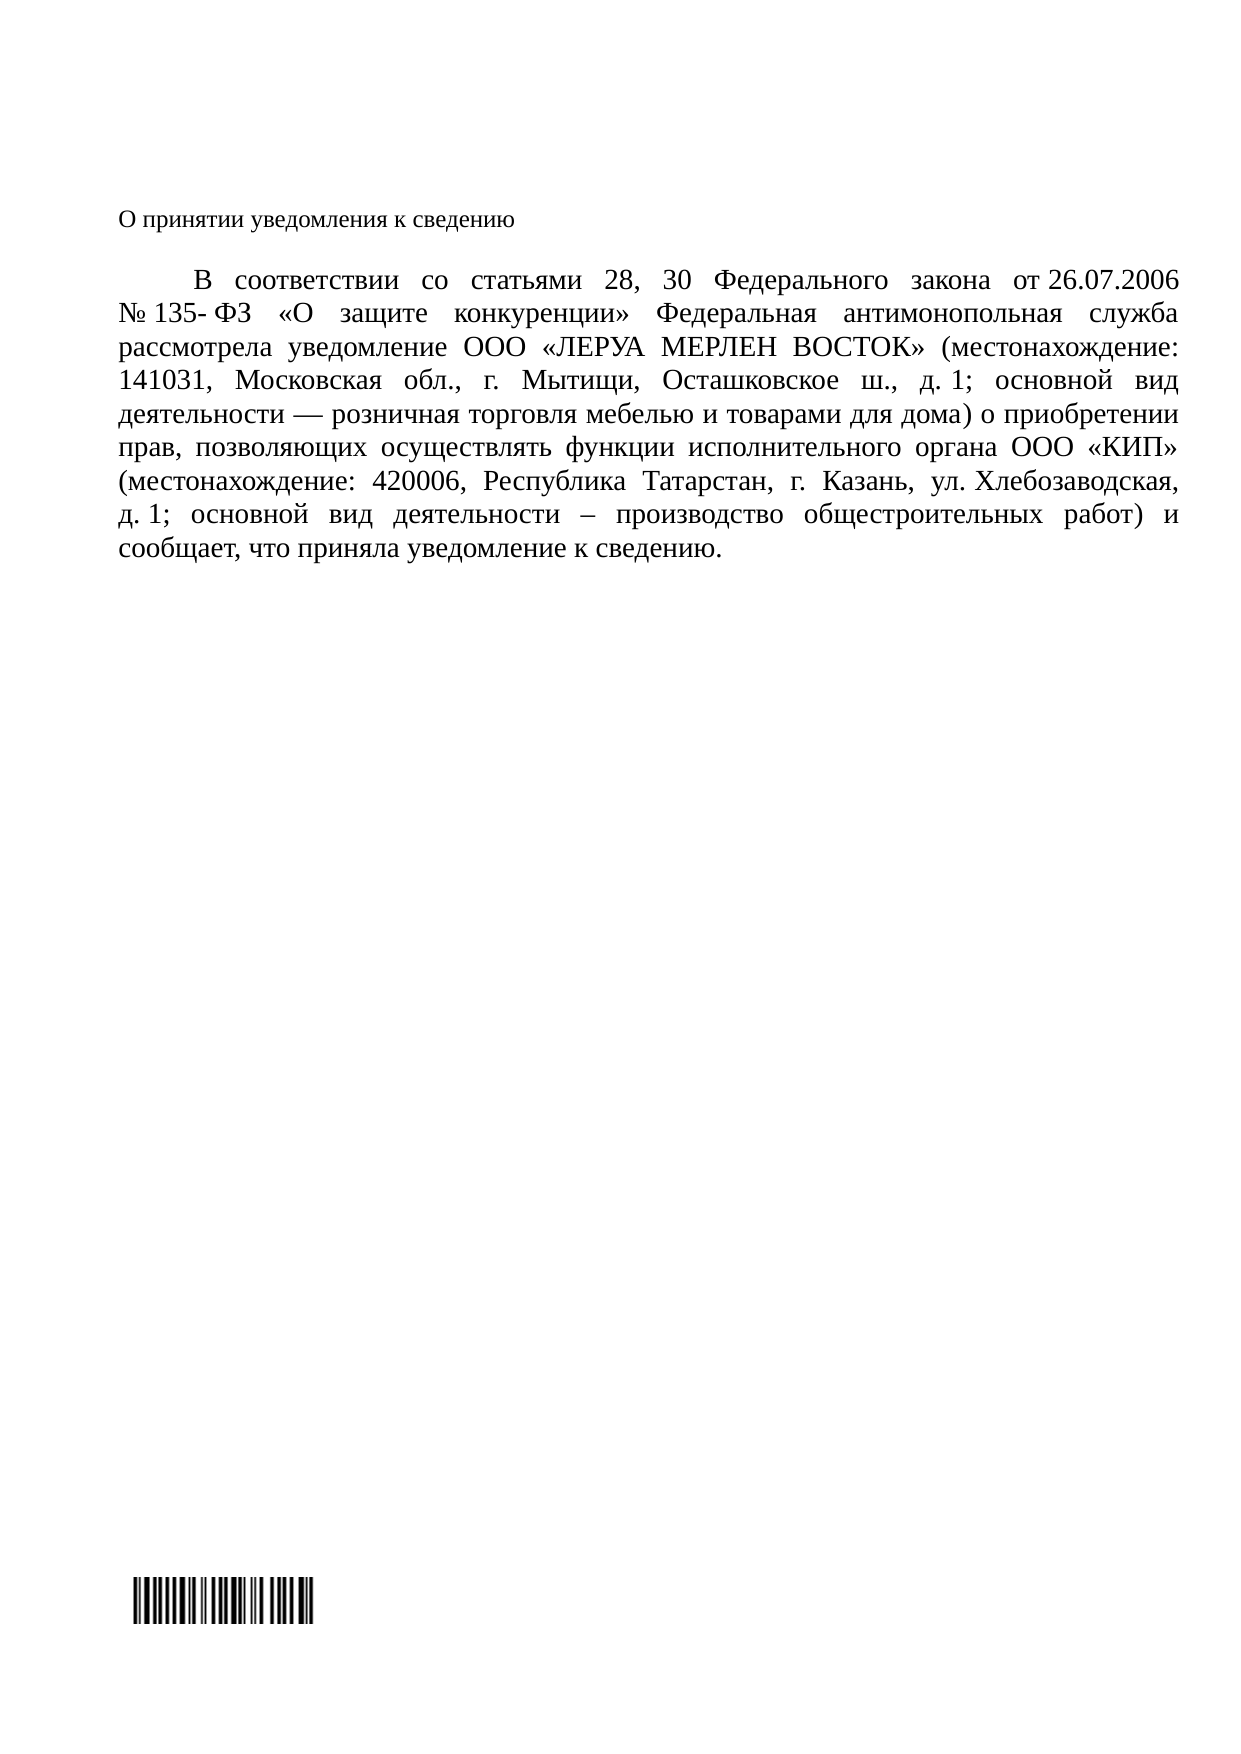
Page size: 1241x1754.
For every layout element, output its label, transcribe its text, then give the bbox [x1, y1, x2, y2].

picture [118, 1577, 331, 1624]
text О принятии уведомления к сведению [118, 204, 1179, 233]
text В соответствии со статьями 28, 30 Федерального закона от 26.07.2006 № 135- ФЗ «О защите конкуренции» Федеральная антимонопольная служба рассмотрела уведомление ООО «ЛЕРУА МЕРЛЕН ВОСТОК» (местонахождение: 141031, Московская обл., г. Мытищи, Осташковское ш., д. 1; основной вид деятельности — розничная торговля мебелью и товарами для дома) о приобретении прав, позволяющих осуществлять функции исполнительного органа ООО «КИП» (местонахождение: 420006, Республика Татарстан, г. Казань, ул. Хлебозаводская, д. 1; основной вид деятельности – производство общестроительных работ) и сообщает, что приняла уведомление к сведению. [118, 262, 1179, 564]
